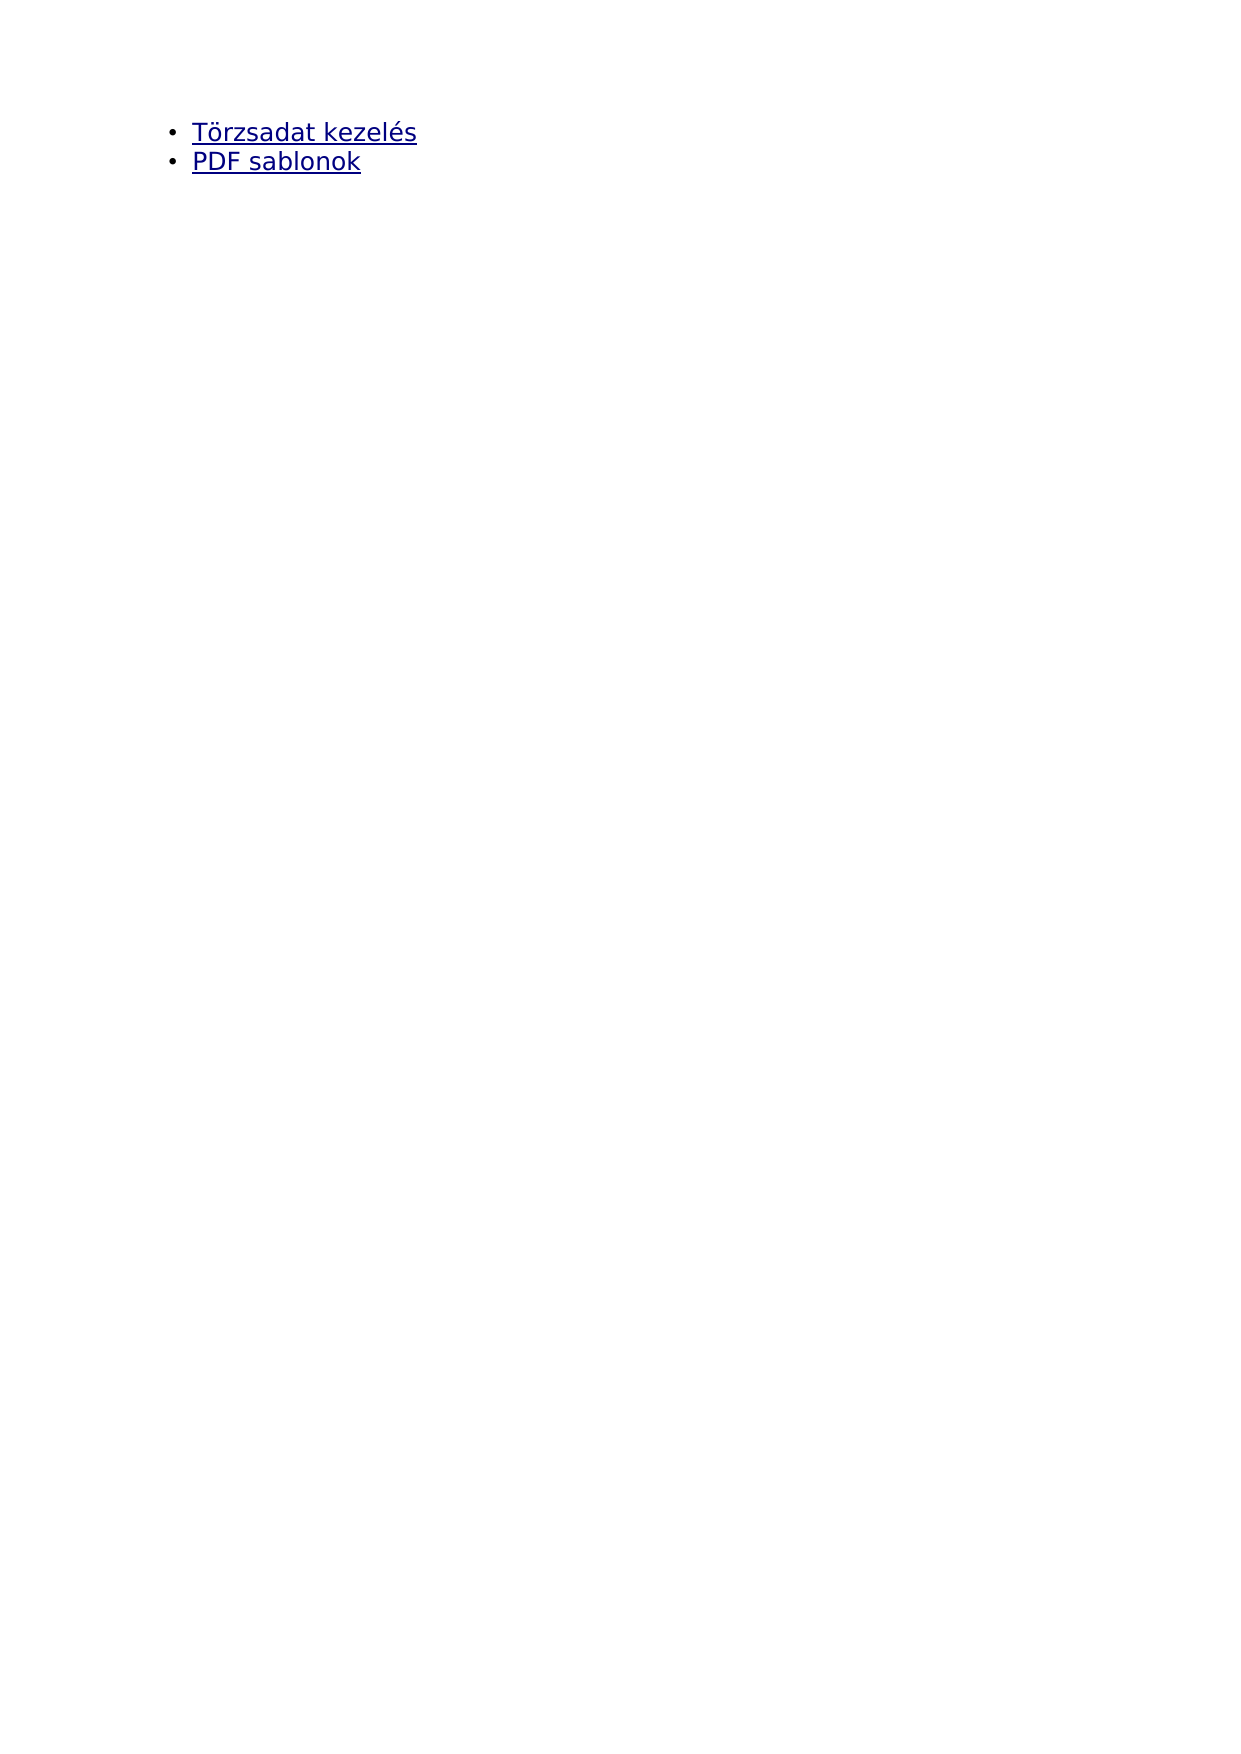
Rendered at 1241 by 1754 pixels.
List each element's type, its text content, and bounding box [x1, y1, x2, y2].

list Törzsadat kezelés [177, 118, 1122, 147]
list PDF sablonok [177, 147, 1122, 176]
